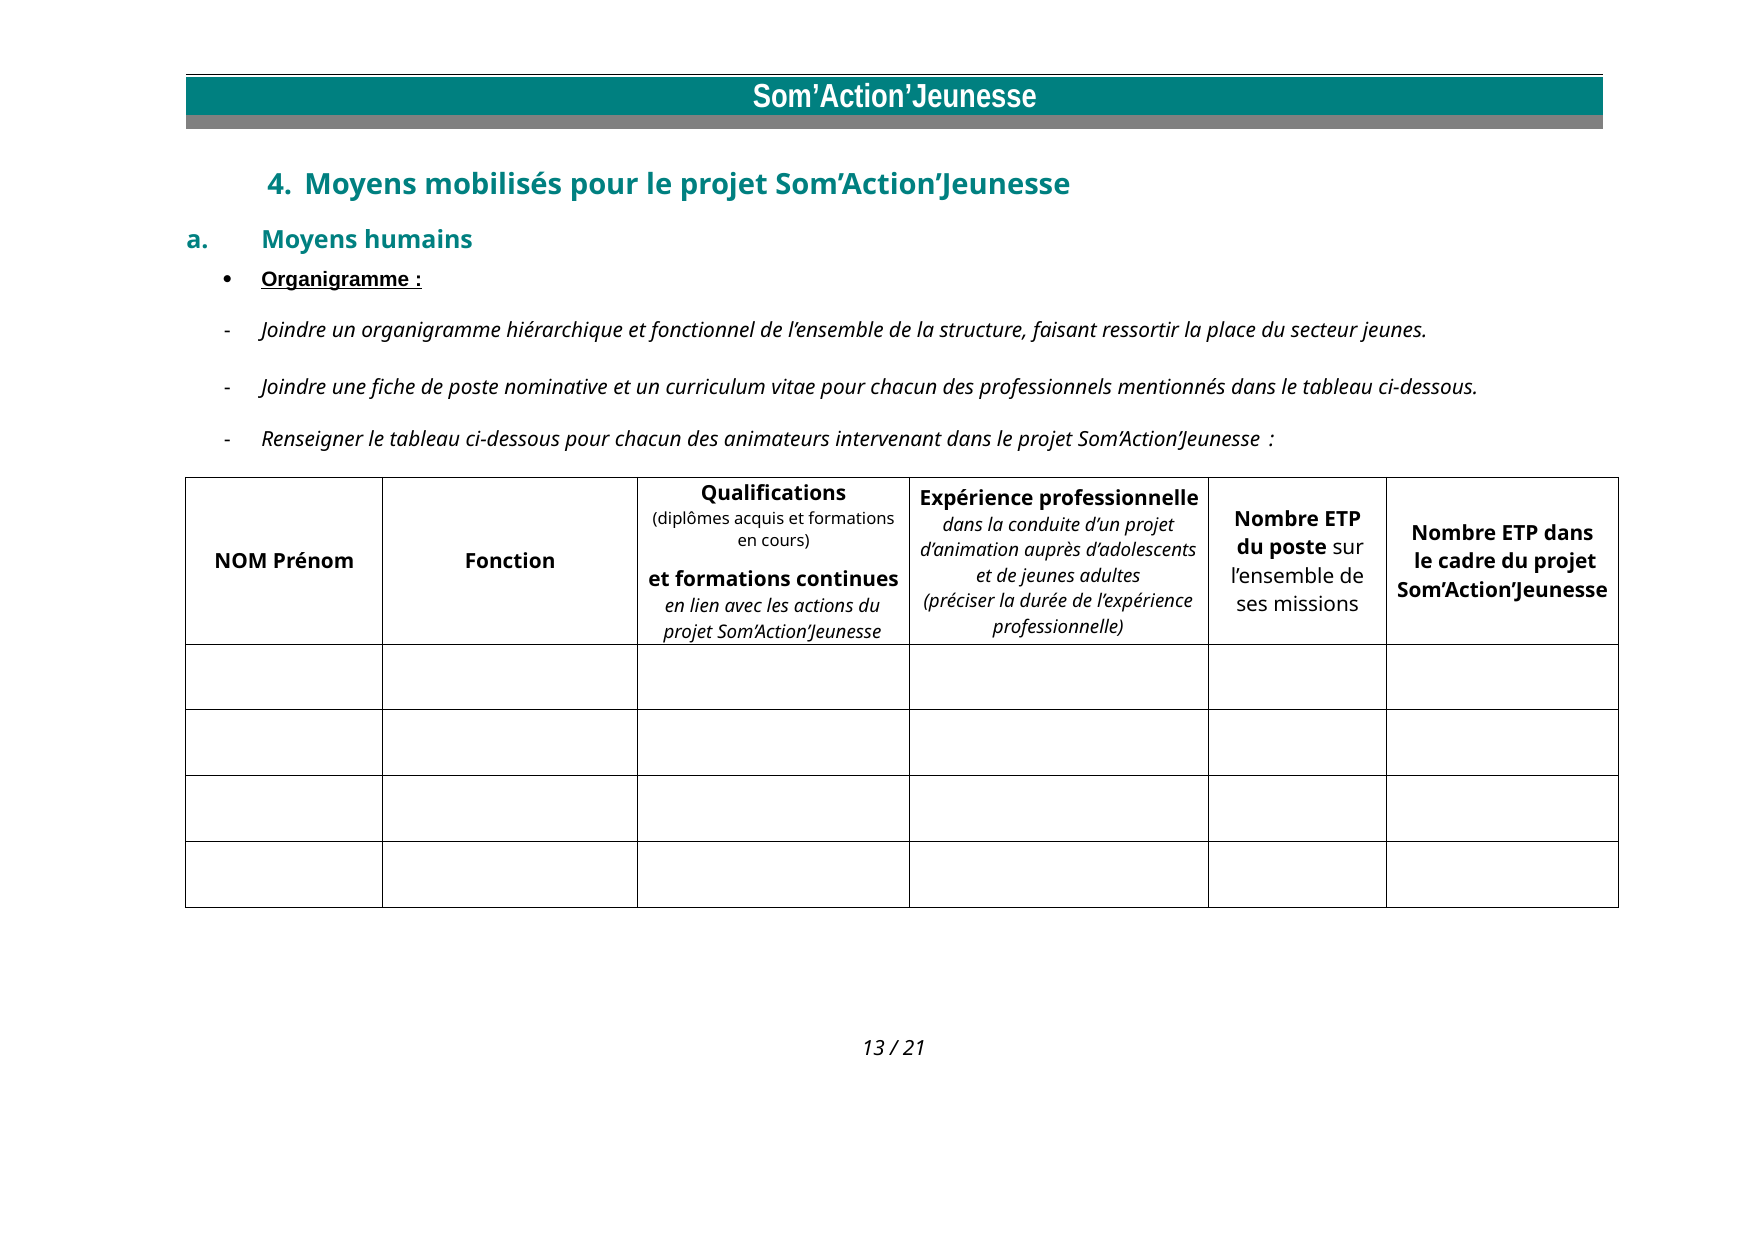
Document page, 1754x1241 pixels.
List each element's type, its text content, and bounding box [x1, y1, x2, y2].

table_cell [186, 776, 382, 841]
table_cell [638, 776, 909, 841]
table_cell [910, 710, 1208, 775]
table_cell [910, 842, 1208, 907]
table_cell [638, 645, 909, 709]
table_cell [910, 776, 1208, 841]
table_header Nombre ETP dans le cadre du projet Som’Action’Jeunesse [1387, 478, 1618, 644]
table_cell [186, 645, 382, 709]
table_cell [1387, 710, 1618, 775]
table_cell [1209, 776, 1386, 841]
table_header Expérience professionnelle dans la conduite d’un projet d’animation auprès d’adolescents et de jeunes adultes (préciser la durée de l’expérience professionnelle) [910, 478, 1208, 644]
table_header NOM Prénom [186, 478, 382, 644]
table_cell [1387, 776, 1618, 841]
list Joindre une fiche de poste nominative et un curriculum vitae pour chacun des professionnels mentionnés dans le tableau ci-dessous. [223, 372, 1603, 400]
list Organigramme : [223, 267, 1603, 291]
table_header Nombre ETP du poste sur l’ensemble de ses missions [1209, 478, 1386, 644]
table_cell [383, 842, 637, 907]
table_cell [383, 710, 637, 775]
table_cell [1387, 645, 1618, 709]
list Joindre un organigramme hiérarchique et fonctionnel de l’ensemble de la structure, faisant ressortir la place du secteur jeunes. [223, 315, 1603, 343]
list Renseigner le tableau ci-dessous pour chacun des animateurs intervenant dans le projet Som’Action’Jeunesse : [223, 424, 1603, 453]
table_cell [383, 776, 637, 841]
table_cell [186, 842, 382, 907]
table_cell [910, 645, 1208, 709]
table_cell [383, 645, 637, 709]
list Moyens humains [186, 221, 1576, 255]
table_header Qualifications (diplômes acquis et formations en cours) et formations continues en lien avec les actions du projet Som’Action’Jeunesse [638, 478, 909, 644]
table_cell [1209, 645, 1386, 709]
table_cell [186, 710, 382, 775]
table_cell [638, 710, 909, 775]
table_cell [1209, 842, 1386, 907]
table_cell [1209, 710, 1386, 775]
table_cell [638, 842, 909, 907]
list Moyens mobilisés pour le projet Som’Action’Jeunesse [267, 163, 1603, 203]
table_cell [1387, 842, 1618, 907]
table_header Fonction [383, 478, 637, 644]
